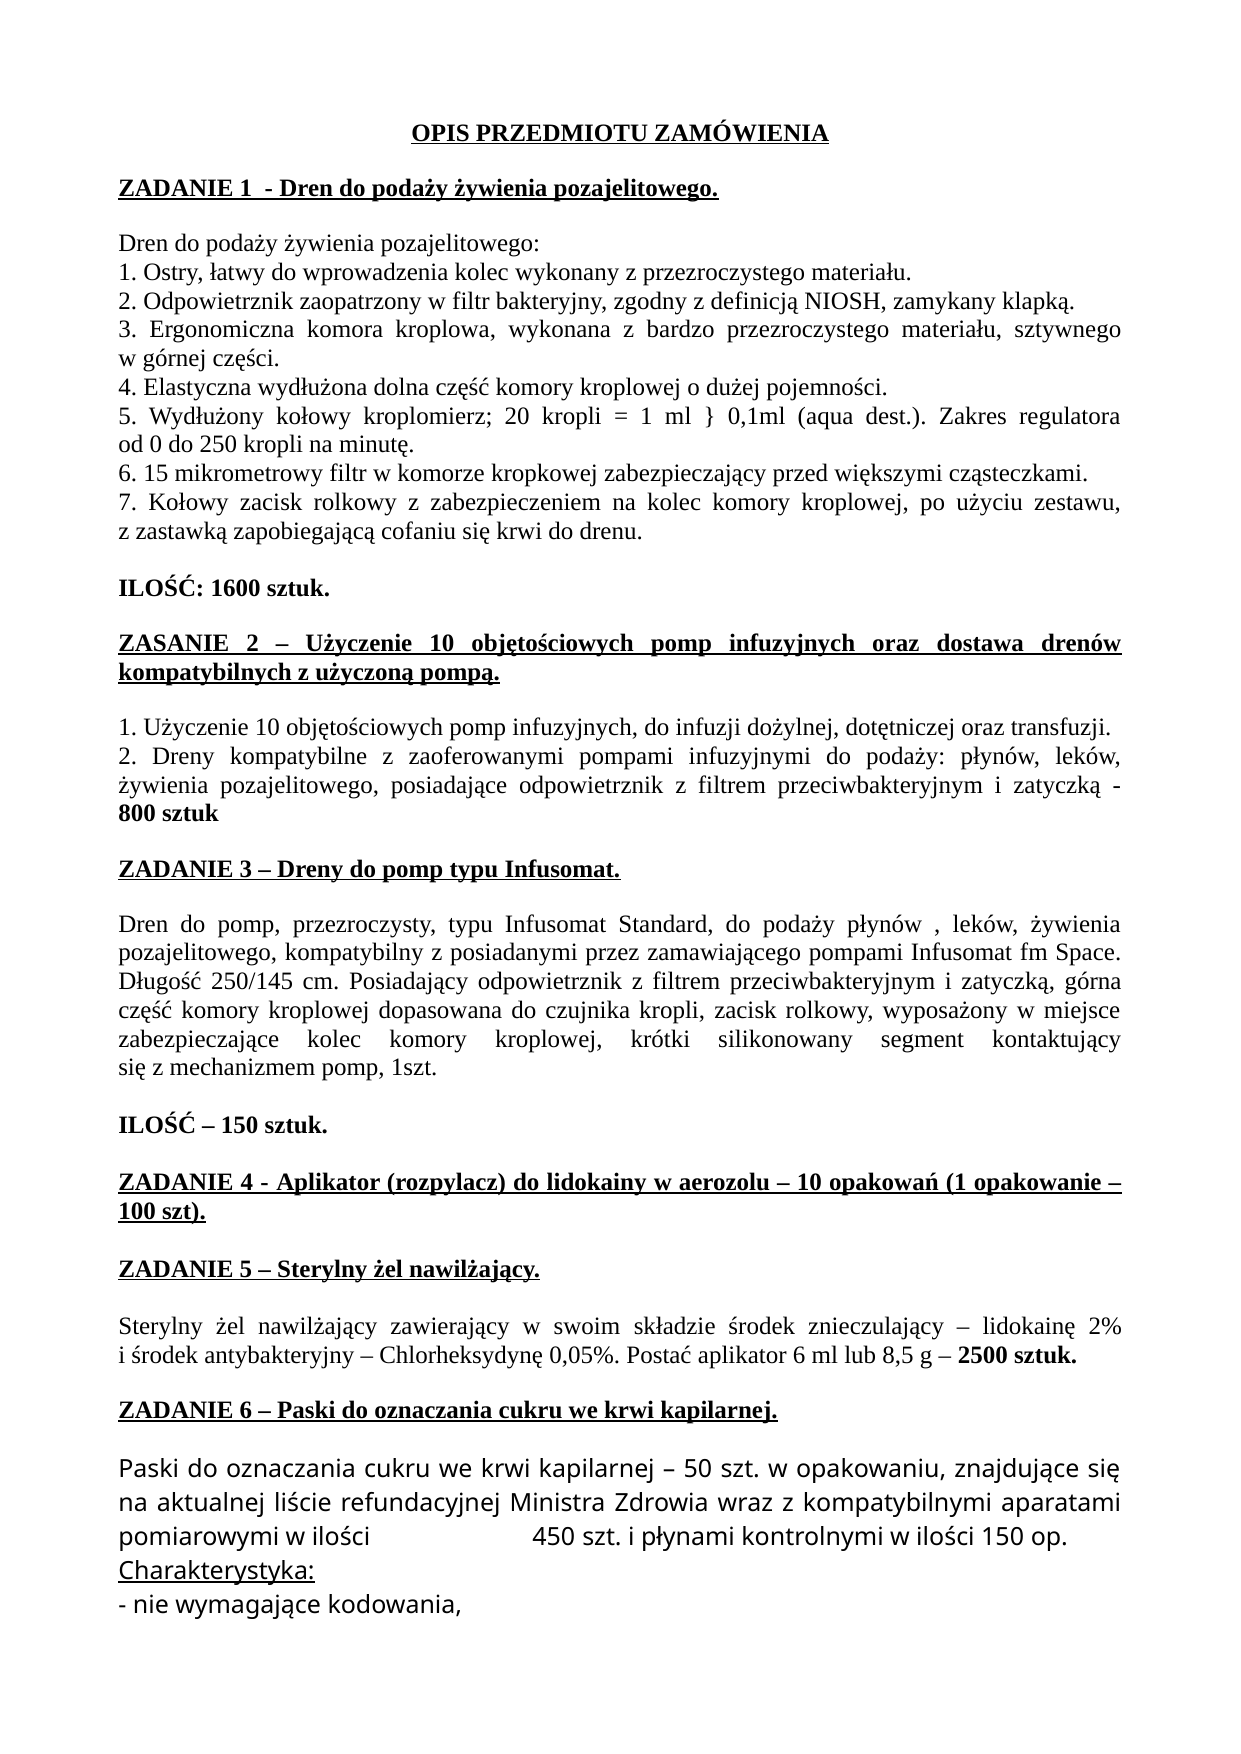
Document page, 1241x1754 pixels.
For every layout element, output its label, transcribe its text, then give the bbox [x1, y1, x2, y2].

text ZADANIE 6 – Paski do oznaczania cukru we krwi kapilarnej. [118, 1395, 1122, 1424]
text - nie wymagające kodowania, [118, 1586, 1122, 1621]
text 2. Odpowietrznik zaopatrzony w filtr bakteryjny, zgodny z definicją NIOSH, zamykany klapką. [118, 286, 1122, 314]
text 7. Kołowy zacisk rolkowy z zabezpieczeniem na kolec komory kroplowej, po użyciu zestawu, z zastawką zapobiegającą cofaniu się krwi do drenu. [118, 487, 1122, 544]
text ILOŚĆ – 150 sztuk. [118, 1110, 1122, 1139]
text 100 szt). [118, 1194, 1122, 1225]
text Sterylny żel nawilżający zawierający w swoim składzie środek znieczulający – lidokainę 2% i środek antybakteryjny – Chlorheksydynę 0,05%. Postać aplikator 6 ml lub 8,5 g – 2500 sztuk. [118, 1311, 1122, 1369]
text OPIS PRZEDMIOTU ZAMÓWIENIA [118, 118, 1122, 147]
text Charakterystyka: [118, 1552, 1122, 1586]
text Paski do oznaczania cukru we krwi kapilarnej – 50 szt. w opakowaniu, znajdujące się na aktualnej liście refundacyjnej Ministra Zdrowia wraz z kompatybilnymi aparatami pomiarowymi w ilości 450 szt. i płynami kontrolnymi w ilości 150 op. [118, 1450, 1122, 1552]
text ZADANIE 5 – Sterylny żel nawilżający. [118, 1254, 1122, 1282]
text Dren do podaży żywienia pozajelitowego: [118, 228, 1122, 257]
text 1. Użyczenie 10 objętościowych pomp infuzyjnych, do infuzji dożylnej, dotętniczej oraz transfuzji. [118, 712, 1122, 741]
text 1. Ostry, łatwy do wprowadzenia kolec wykonany z przezroczystego materiału. [118, 257, 1122, 286]
text ILOŚĆ: 1600 sztuk. [118, 573, 1122, 602]
text ZADANIE 3 – Dreny do pomp typu Infusomat. [118, 854, 1122, 882]
text ZASANIE 2 – Użyczenie 10 objętościowych pomp infuzyjnych oraz dostawa drenów [118, 628, 1122, 653]
text 6. 15 mikrometrowy filtr w komorze kropkowej zabezpieczający przed większymi cząsteczkami. [118, 458, 1122, 487]
text 2. Dreny kompatybilne z zaoferowanymi pompami infuzyjnymi do podaży: płynów, leków, żywienia pozajelitowego, posiadające odpowietrznik z filtrem przeciwbakteryjnym i zatyczką - 800 sztuk [118, 741, 1122, 827]
text 5. Wydłużony kołowy kroplomierz; 20 kropli = 1 ml } 0,1ml (aqua dest.). Zakres regulatora od 0 do 250 kropli na minutę. [118, 401, 1122, 458]
text Dren do pomp, przezroczysty, typu Infusomat Standard, do podaży płynów , leków, żywienia pozajelitowego, kompatybilny z posiadanymi przez zamawiającego pompami Infusomat fm Space. Długość 250/145 cm. Posiadający odpowietrznik z filtrem przeciwbakteryjnym i zatyczką, górna część komory kroplowej dopasowana do czujnika kropli, zacisk rolkowy, wyposażony w miejsce zabezpieczające kolec komory kroplowej, krótki silikonowany segment kontaktujący się z mechanizmem pomp, 1szt. [118, 909, 1122, 1081]
text 4. Elastyczna wydłużona dolna część komory kroplowej o dużej pojemności. [118, 372, 1122, 401]
text ZADANIE 1 - Dren do podaży żywienia pozajelitowego. [118, 173, 1122, 202]
text kompatybilnych z użyczoną pompą. [118, 655, 1122, 686]
text ZADANIE 4 - Aplikator (rozpylacz) do lidokainy w aerozolu – 10 opakowań (1 opakowanie – [118, 1167, 1122, 1192]
text 3. Ergonomiczna komora kroplowa, wykonana z bardzo przezroczystego materiału, sztywnego w górnej części. [118, 314, 1122, 372]
